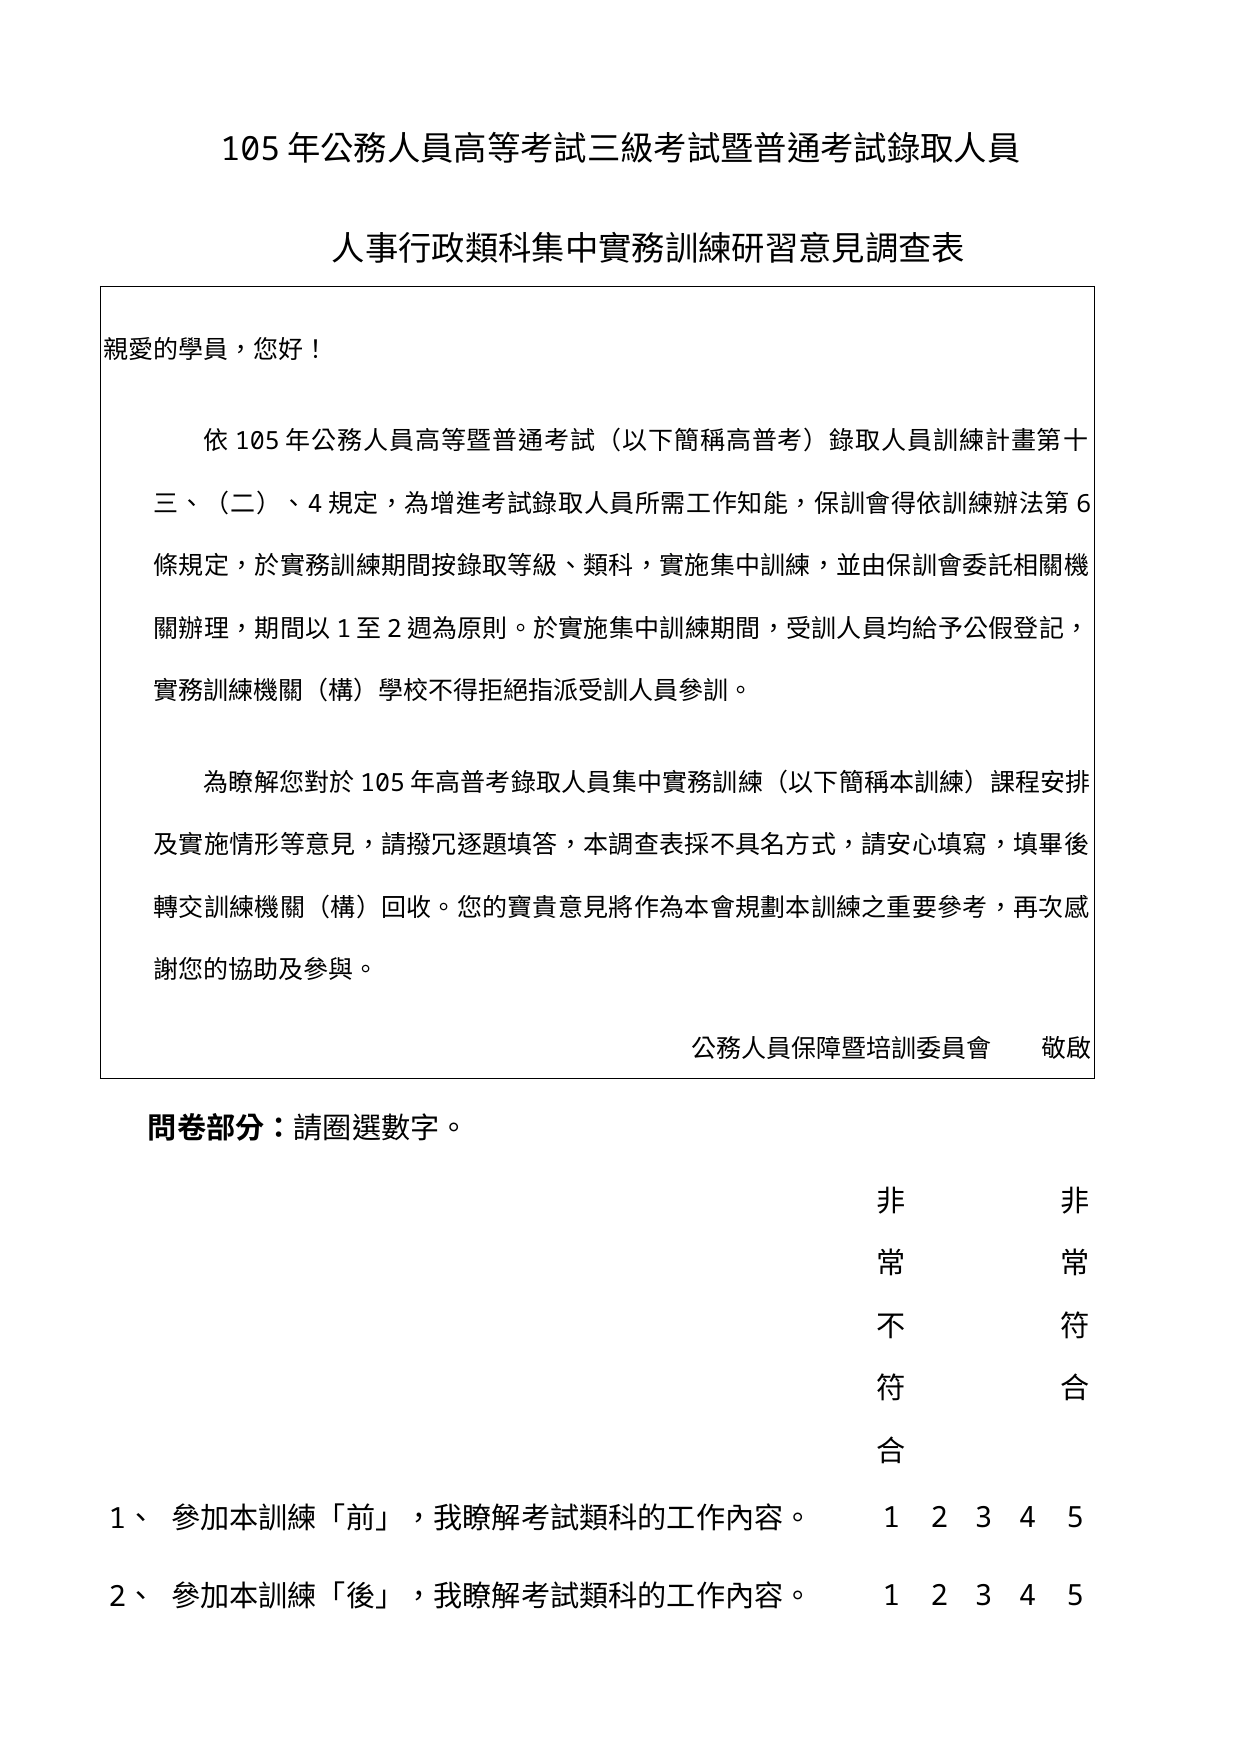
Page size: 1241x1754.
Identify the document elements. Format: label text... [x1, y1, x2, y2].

table_cell 參加本訓練「後」，我瞭解考試類科的工作內容。 [97, 1547, 865, 1625]
table_header [917, 1157, 961, 1469]
table_cell 2 [917, 1469, 961, 1547]
table_cell 1 [865, 1469, 917, 1547]
table_cell 2 [917, 1547, 961, 1625]
table_cell 5 [1049, 1469, 1101, 1547]
text 人事行政類科集中實務訓練研習意見調查表 [148, 204, 1148, 267]
table_header 非 常 不 符 合 [865, 1157, 917, 1469]
table_cell 3 [961, 1547, 1005, 1625]
table_header 親愛的學員，您好！ 依105年公務人員高等暨普通考試（以下簡稱高普考）錄取人員訓練計畫第十三、（二）、4規定，為增進考試錄取人員所需工作知能，保訓會得依訓練辦法第6條規定，於實務訓練期間按錄取等級、類科，實施集中訓練，並由保訓會委託相關機關辦理，期間以1至2週為原則。於實施集中訓練期間，受訓人員均給予公假登記，實務訓練機關（構）學校不得拒絕指派受訓人員參訓。 為瞭解您對於105年高普考錄取人員集中實務訓練（以下簡稱本訓練）課程安排及實施情形等意見，請撥冗逐題填答，本調查表採不具名方式，請安心填寫，填畢後轉交訓練機關（構）回收。您的寶貴意見將作為本會規劃本訓練之重要參考，再次感謝您的協助及參與。 公務人員保障暨培訓委員會 敬啟 [101, 287, 1094, 1077]
table_cell 4 [1005, 1469, 1049, 1547]
table_cell 參加本訓練「前」，我瞭解考試類科的工作內容。 [97, 1469, 865, 1547]
table_header [1005, 1157, 1049, 1469]
table_cell 1 [865, 1547, 917, 1625]
table_header 非 常 符 合 [1049, 1157, 1101, 1469]
table_cell 4 [1005, 1547, 1049, 1625]
table_cell 3 [961, 1469, 1005, 1547]
text 105年公務人員高等考試三級考試暨普通考試錄取人員 [148, 104, 1092, 167]
table_cell 5 [1049, 1547, 1101, 1625]
table_header [961, 1157, 1005, 1469]
text 問卷部分：請圈選數字。 [148, 1084, 1092, 1146]
table_header [97, 1157, 865, 1469]
